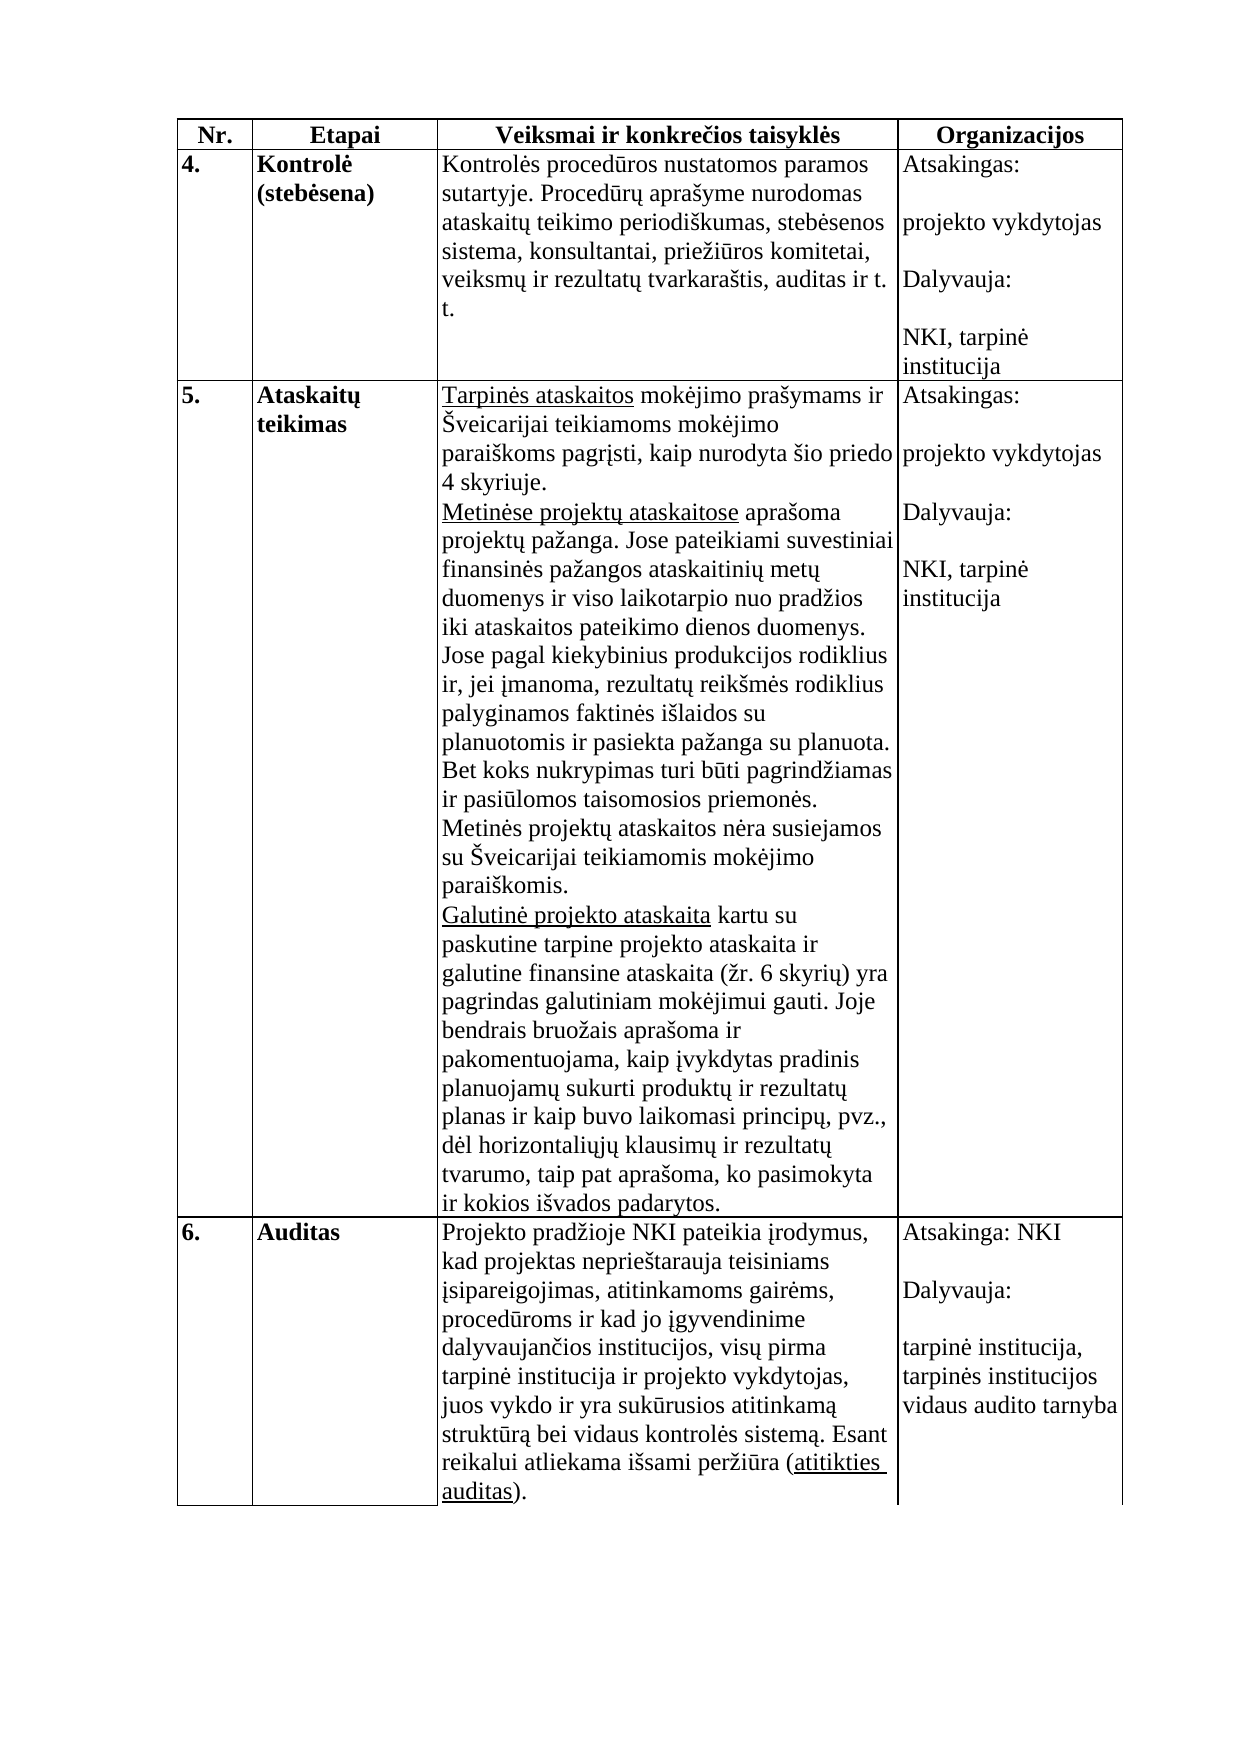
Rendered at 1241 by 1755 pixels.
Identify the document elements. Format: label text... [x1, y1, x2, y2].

table_cell Auditas [253, 1218, 437, 1505]
table_cell Atsakinga: NKI Dalyvauja: tarpinė institucija, tarpinės institucijos vidaus audito tarnyba [899, 1218, 1122, 1505]
table_cell Kontrolė (stebėsena) [253, 150, 437, 379]
table_cell Dalyvauja: NKI, tarpinė institucija [899, 496, 1122, 1216]
table_cell Kontrolės procedūros nustatomos paramos sutartyje. Procedūrų aprašyme nurodomas ataskaitų teikimo periodiškumas, stebėsenos sistema, konsultantai, priežiūros komitetai, veiksmų ir rezultatų tvarkaraštis, auditas ir t. t. [438, 150, 897, 379]
table_cell 4. [178, 150, 252, 379]
table_cell Galutinė projekto ataskaita kartu su paskutine tarpine projekto ataskaita ir galutine finansine ataskaita (žr. 6 skyrių) yra pagrindas galutiniam mokėjimui gauti. Joje bendrais bruožais aprašoma ir pakomentuojama, kaip įvykdytas pradinis planuojamų sukurti produktų ir rezultatų planas ir kaip buvo laikomasi principų, pvz., dėl horizontaliųjų klausimų ir rezultatų tvarumo, taip pat aprašoma, ko pasimokyta ir kokios išvados padarytos. [438, 899, 897, 1216]
table_cell Atsakingas: projekto vykdytojas [899, 381, 1122, 496]
table_cell 5. [178, 381, 252, 1216]
table_cell Ataskaitų teikimas [253, 381, 437, 1216]
table_cell Metinėse projektų ataskaitose aprašoma projektų pažanga. Jose pateikiami suvestiniai finansinės pažangos ataskaitinių metų duomenys ir viso laikotarpio nuo pradžios iki ataskaitos pateikimo dienos duomenys. Jose pagal kiekybinius produkcijos rodiklius ir, jei įmanoma, rezultatų reikšmės rodiklius palyginamos faktinės išlaidos su planuotomis ir pasiekta pažanga su planuota. Bet koks nukrypimas turi būti pagrindžiamas ir pasiūlomos taisomosios priemonės. Metinės projektų ataskaitos nėra susiejamos su Šveicarijai teikiamomis mokėjimo paraiškomis. [438, 496, 897, 899]
table_cell 6. [178, 1218, 252, 1505]
table_header Nr. [248, 120, 252, 148]
